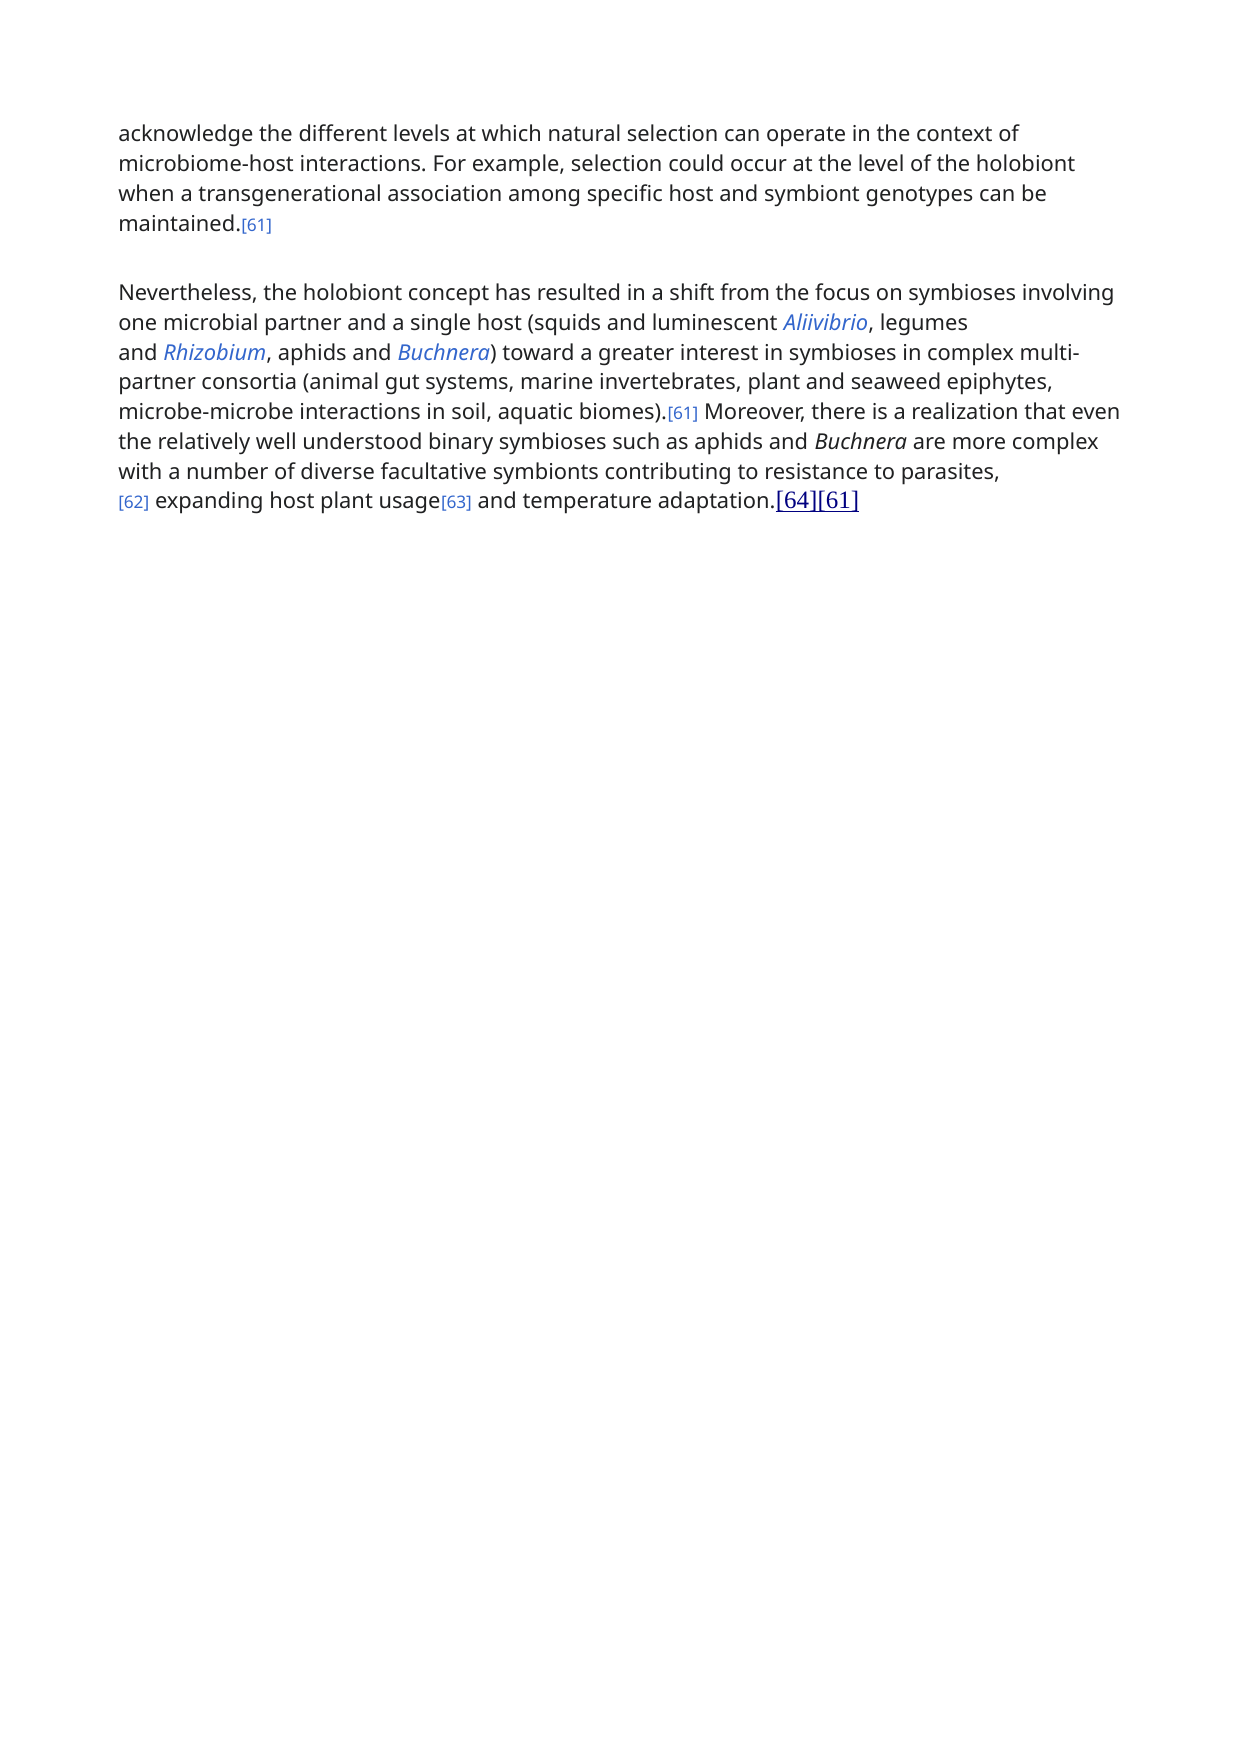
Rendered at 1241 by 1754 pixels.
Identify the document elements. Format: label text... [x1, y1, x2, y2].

text acknowledge the different levels at which natural selection can operate in the context of microbiome-host interactions. For example, selection could occur at the level of the holobiont when a transgenerational association among specific host and symbiont genotypes can be maintained.[61] [118, 118, 1122, 237]
text Nevertheless, the holobiont concept has resulted in a shift from the focus on symbioses involving one microbial partner and a single host (squids and luminescent Aliivibrio, legumes and Rhizobium, aphids and Buchnera) toward a greater interest in symbioses in complex multi-partner consortia (animal gut systems, marine invertebrates, plant and seaweed epiphytes, microbe-microbe interactions in soil, aquatic biomes).[61] Moreover, there is a realization that even the relatively well understood binary symbioses such as aphids and Buchnera are more complex with a number of diverse facultative symbionts contributing to resistance to parasites,[62] expanding host plant usage[63] and temperature adaptation.[64][61] [118, 277, 1122, 515]
